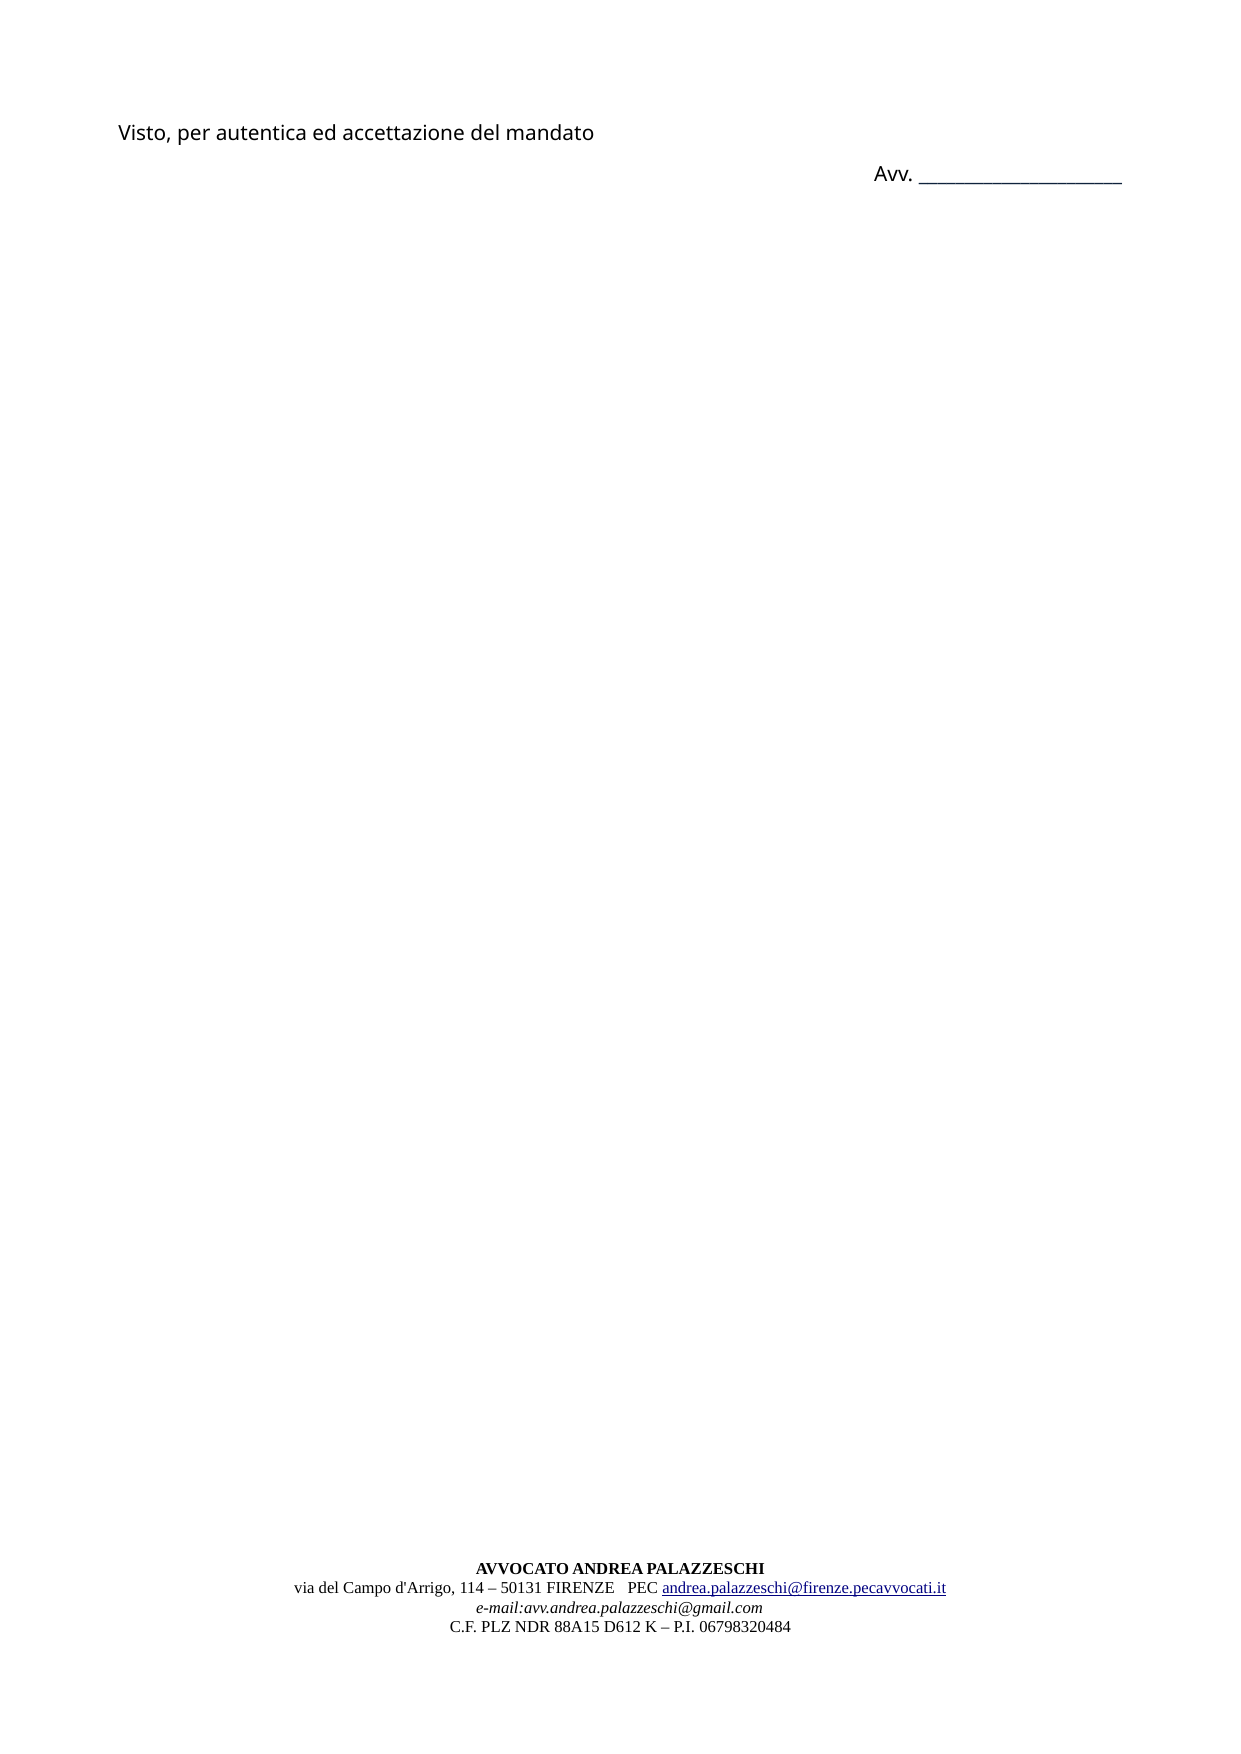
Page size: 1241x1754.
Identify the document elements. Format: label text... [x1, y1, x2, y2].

text Visto, per autentica ed accettazione del mandato [118, 118, 1122, 147]
text Avv. ______________________ [118, 159, 1122, 187]
